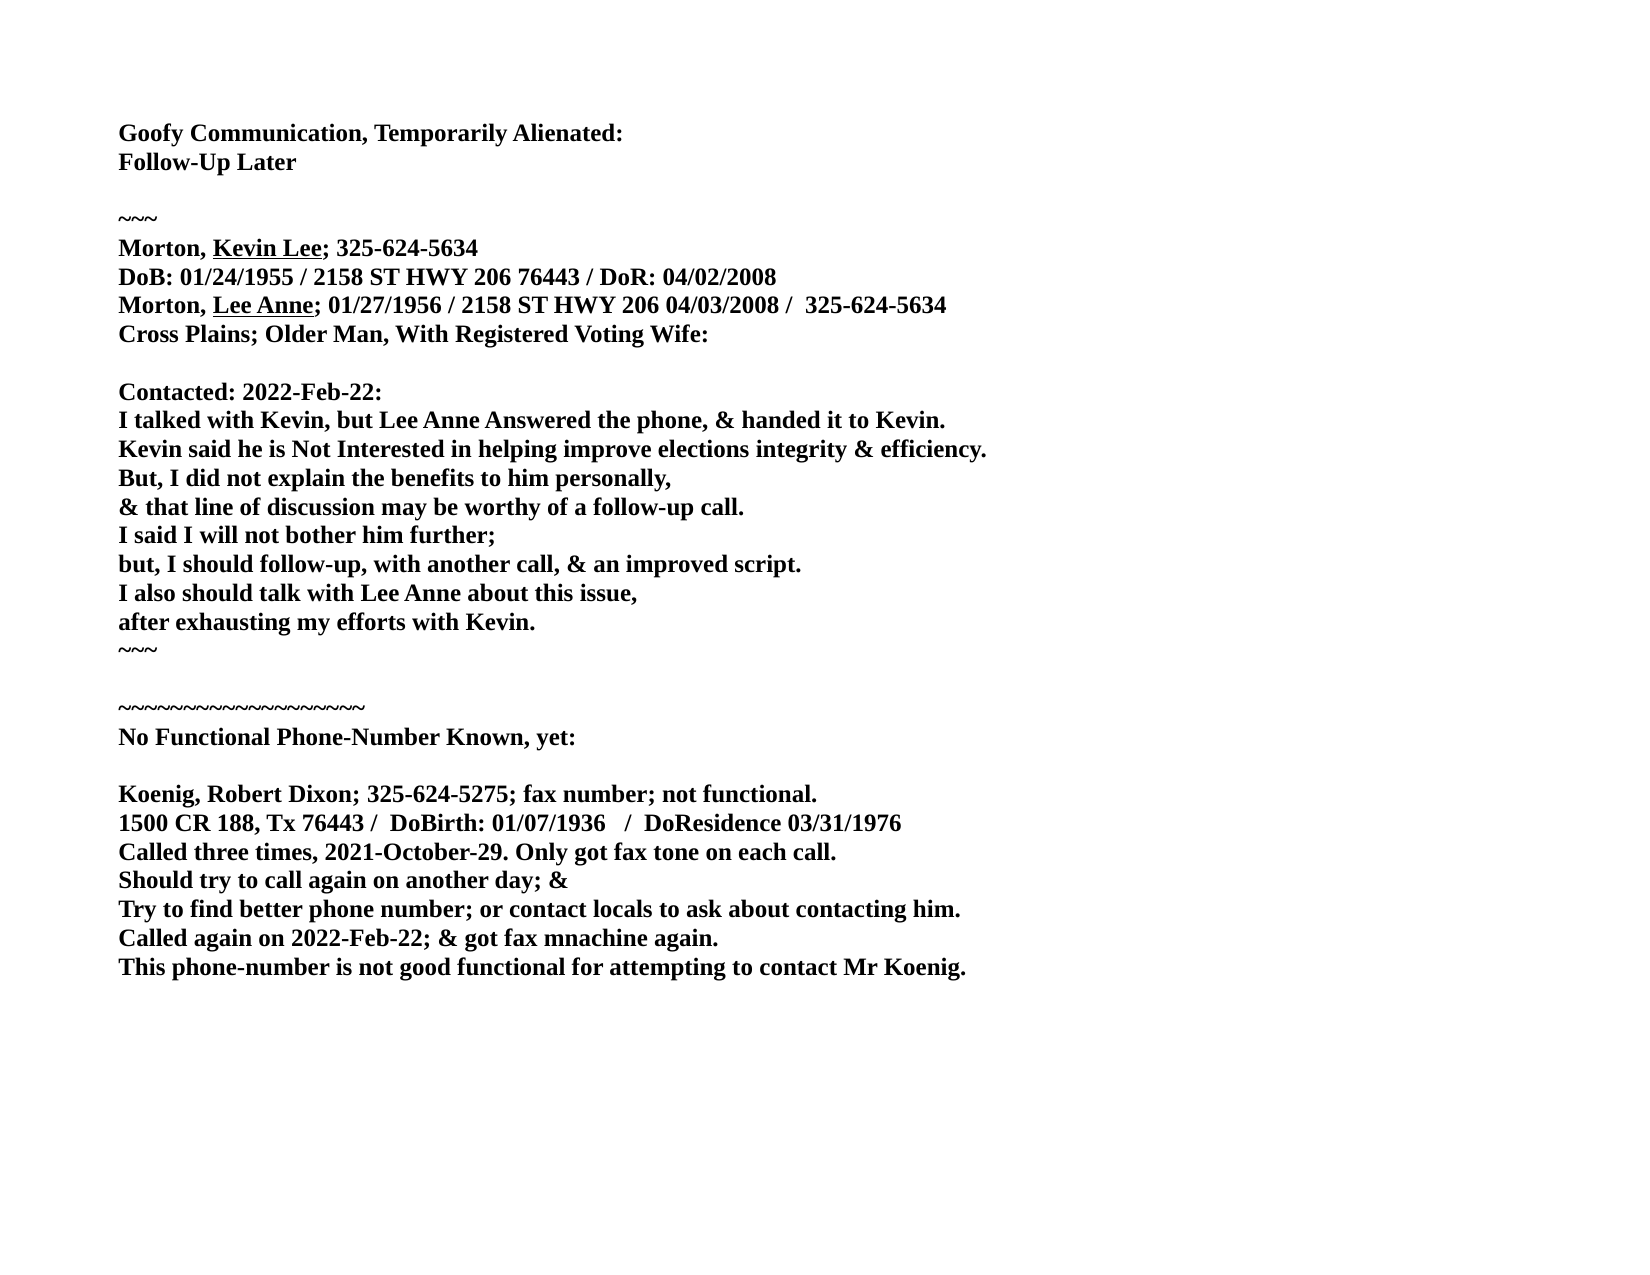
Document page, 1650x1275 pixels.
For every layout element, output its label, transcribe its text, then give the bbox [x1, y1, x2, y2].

text ~~~ Morton, Kevin Lee; 325-624-5634 [118, 176, 1532, 262]
text Koenig, Robert Dixon; 325-624-5275; fax number; not functional. 1500 CR 188, Tx 76443 / DoBirth: 01/07/1936 / DoResidence 03/31/1976 Called three times, 2021-October-29. Only got fax tone on each call. Should try to call again on another day; & Try to find better phone number; or contact locals to ask about contacting him. [118, 779, 1532, 923]
text No Functional Phone-Number Known, yet: [118, 722, 1532, 779]
text I said I will not bother him further; but, I should follow-up, with another call, & an improved script. I also should talk with Lee Anne about this issue, after exhausting my efforts with Kevin. [118, 521, 1532, 636]
text Goofy Communication, Temporarily Alienated: Follow-Up Later [118, 118, 1532, 176]
text ~~~ [118, 636, 1532, 664]
text Called again on 2022-Feb-22; & got fax mnachine again. This phone-number is not good functional for attempting to contact Mr Koenig. [118, 923, 1532, 981]
text I talked with Kevin, but Lee Anne Answered the phone, & handed it to Kevin. Kevin said he is Not Interested in helping improve elections integrity & efficiency. But, I did not explain the benefits to him personally, & that line of discussion may be worthy of a follow-up call. [118, 406, 1532, 521]
text DoB: 01/24/1955 / 2158 ST HWY 206 76443 / DoR: 04/02/2008 Morton, Lee Anne; 01/27/1956 / 2158 ST HWY 206 04/03/2008 / 325-624-5634 [118, 262, 1532, 319]
text Contacted: 2022-Feb-22: [118, 348, 1532, 406]
text ~~~~~~~~~~~~~~~~~~~ [118, 693, 1532, 722]
text Cross Plains; Older Man, With Registered Voting Wife: [118, 319, 1532, 348]
